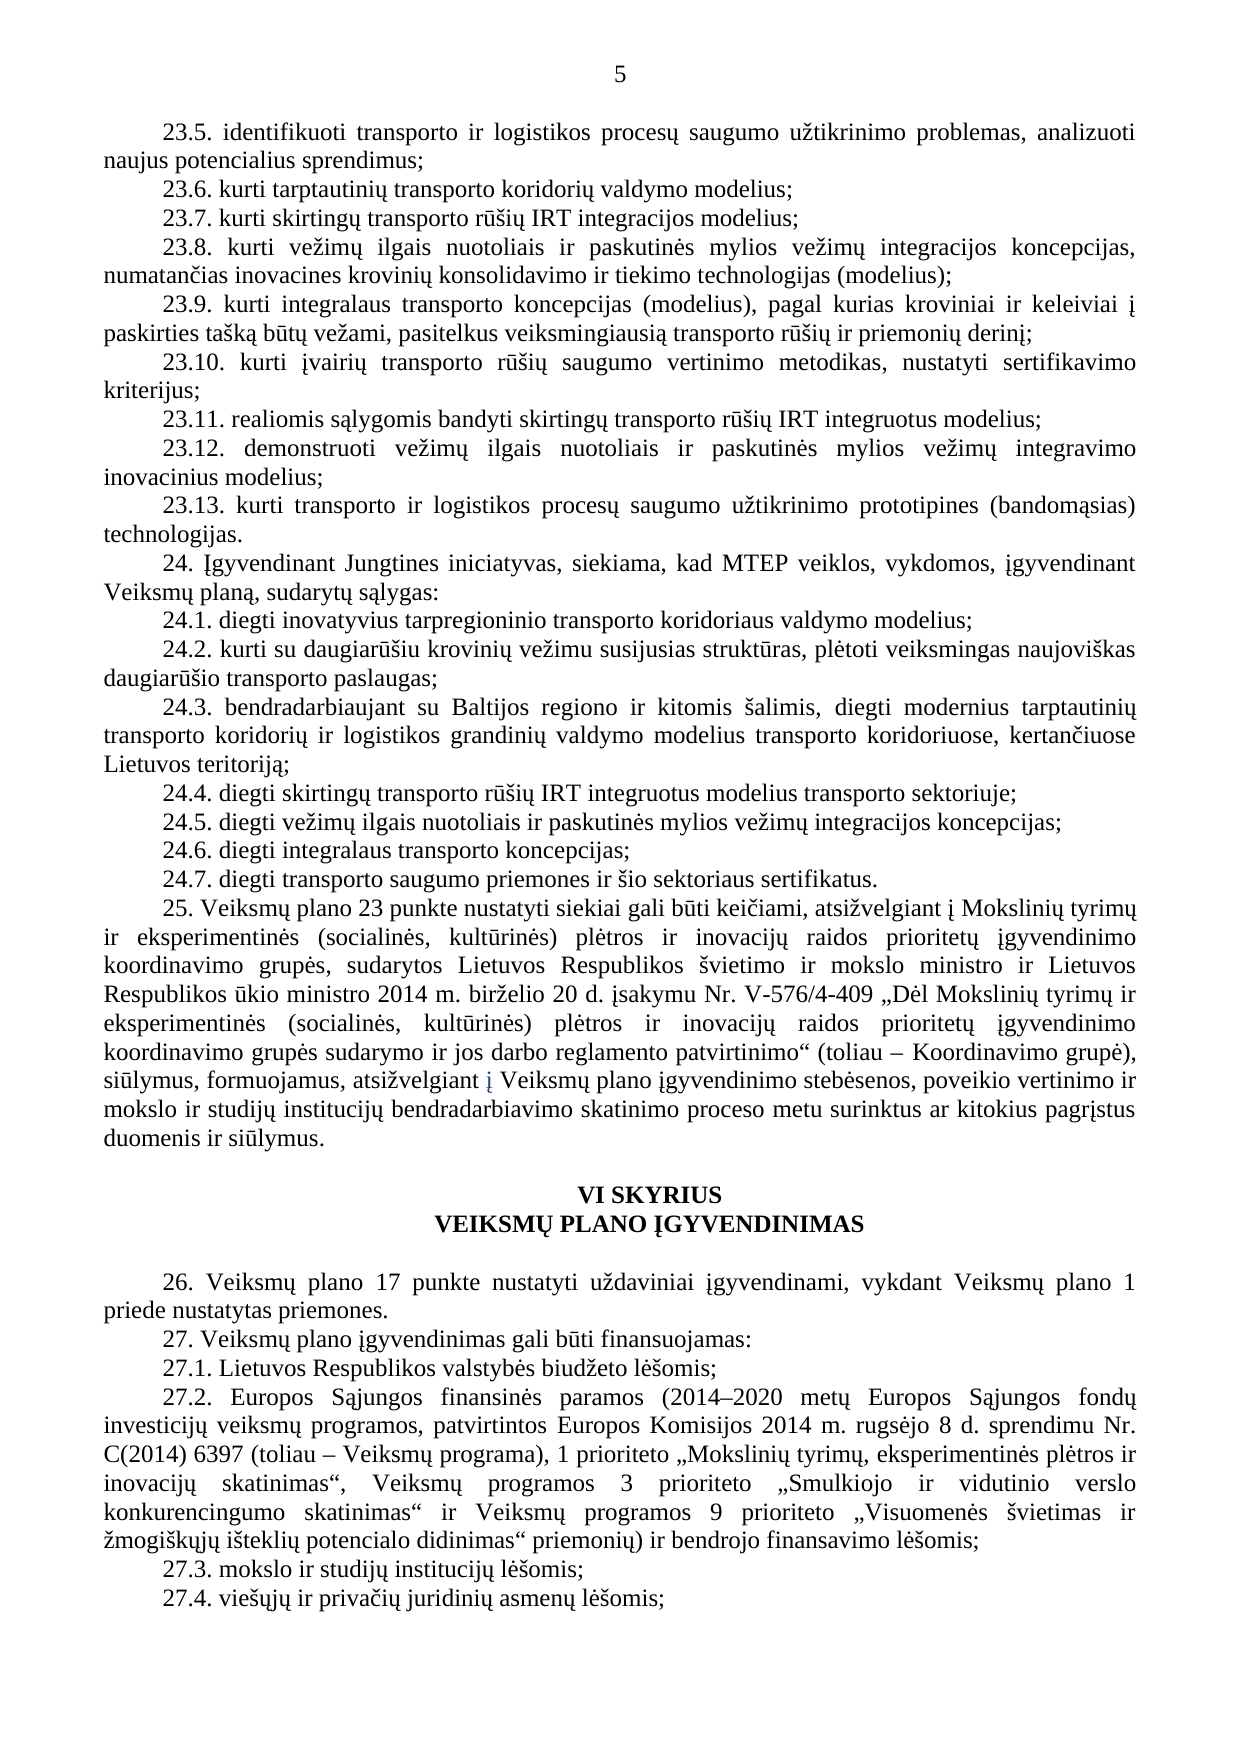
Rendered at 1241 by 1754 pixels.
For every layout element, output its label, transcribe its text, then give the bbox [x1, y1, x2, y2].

text 27. Veiksmų plano įgyvendinimas gali būti finansuojamas: [103, 1324, 1137, 1353]
text 23.7. kurti skirtingų transporto rūšių IRT integracijos modelius; [103, 203, 1137, 232]
text 26. Veiksmų plano 17 punkte nustatyti uždaviniai įgyvendinami, vykdant Veiksmų plano 1 priede nustatytas priemones. [103, 1267, 1137, 1324]
text 24.7. diegti transporto saugumo priemones ir šio sektoriaus sertifikatus. [103, 864, 1137, 893]
text 23.10. kurti įvairių transporto rūšių saugumo vertinimo metodikas, nustatyti sertifikavimo kriterijus; [103, 347, 1137, 404]
text VEIKSMŲ PLANO ĮGYVENDINIMAS [103, 1209, 1137, 1238]
text 24.2. kurti su daugiarūšiu krovinių vežimu susijusias struktūras, plėtoti veiksmingas naujoviškas daugiarūšio transporto paslaugas; [103, 634, 1137, 692]
text VI SKYRIUS [103, 1180, 1137, 1209]
text 23.9. kurti integralaus transporto koncepcijas (modelius), pagal kurias kroviniai ir keleiviai į paskirties tašką būtų vežami, pasitelkus veiksmingiausią transporto rūšių ir priemonių derinį; [103, 289, 1137, 347]
text 24.3. bendradarbiaujant su Baltijos regiono ir kitomis šalimis, diegti modernius tarptautinių transporto koridorių ir logistikos grandinių valdymo modelius transporto koridoriuose, kertančiuose Lietuvos teritoriją; [103, 692, 1137, 778]
text 27.3. mokslo ir studijų institucijų lėšomis; [103, 1554, 1137, 1583]
text 27.2. Europos Sąjungos finansinės paramos (2014–2020 metų Europos Sąjungos fondų investicijų veiksmų programos, patvirtintos Europos Komisijos 2014 m. rugsėjo 8 d. sprendimu Nr. C(2014) 6397 (toliau – Veiksmų programa), 1 prioriteto „Mokslinių tyrimų, eksperimentinės plėtros ir inovacijų skatinimas“, Veiksmų programos 3 prioriteto „Smulkiojo ir vidutinio verslo konkurencingumo skatinimas“ ir Veiksmų programos 9 prioriteto „Visuomenės švietimas ir žmogiškųjų išteklių potencialo didinimas“ priemonių) ir bendrojo finansavimo lėšomis; [103, 1382, 1137, 1554]
text 27.4. viešųjų ir privačių juridinių asmenų lėšomis; [103, 1583, 1137, 1612]
text 23.8. kurti vežimų ilgais nuotoliais ir paskutinės mylios vežimų integracijos koncepcijas, numatančias inovacines krovinių konsolidavimo ir tiekimo technologijas (modelius); [103, 232, 1137, 289]
text 23.5. identifikuoti transporto ir logistikos procesų saugumo užtikrinimo problemas, analizuoti naujus potencialius sprendimus; [103, 117, 1137, 174]
text 27.1. Lietuvos Respublikos valstybės biudžeto lėšomis; [103, 1353, 1137, 1382]
text 23.13. kurti transporto ir logistikos procesų saugumo užtikrinimo prototipines (bandomąsias) technologijas. [103, 490, 1137, 548]
text 24.6. diegti integralaus transporto koncepcijas; [103, 835, 1137, 864]
text 24.1. diegti inovatyvius tarpregioninio transporto koridoriaus valdymo modelius; [103, 605, 1137, 634]
text 25. Veiksmų plano 23 punkte nustatyti siekiai gali būti keičiami, atsižvelgiant į Mokslinių tyrimų ir eksperimentinės (socialinės, kultūrinės) plėtros ir inovacijų raidos prioritetų įgyvendinimo koordinavimo grupės, sudarytos Lietuvos Respublikos švietimo ir mokslo ministro ir Lietuvos Respublikos ūkio ministro 2014 m. birželio 20 d. įsakymu Nr. V-576/4-409 „Dėl Mokslinių tyrimų ir eksperimentinės (socialinės, kultūrinės) plėtros ir inovacijų raidos prioritetų įgyvendinimo koordinavimo grupės sudarymo ir jos darbo reglamento patvirtinimo“ (toliau – Koordinavimo grupė), siūlymus, formuojamus, atsižvelgiant į Veiksmų plano įgyvendinimo stebėsenos, poveikio vertinimo ir mokslo ir studijų institucijų bendradarbiavimo skatinimo proceso metu surinktus ar kitokius pagrįstus duomenis ir siūlymus. [103, 893, 1137, 1152]
text 23.12. demonstruoti vežimų ilgais nuotoliais ir paskutinės mylios vežimų integravimo inovacinius modelius; [103, 433, 1137, 490]
text 23.11. realiomis sąlygomis bandyti skirtingų transporto rūšių IRT integruotus modelius; [103, 404, 1137, 433]
text 23.6. kurti tarptautinių transporto koridorių valdymo modelius; [103, 174, 1137, 203]
text 24.4. diegti skirtingų transporto rūšių IRT integruotus modelius transporto sektoriuje; [103, 778, 1137, 807]
text 24. Įgyvendinant Jungtines iniciatyvas, siekiama, kad MTEP veiklos, vykdomos, įgyvendinant Veiksmų planą, sudarytų sąlygas: [103, 548, 1137, 605]
text 24.5. diegti vežimų ilgais nuotoliais ir paskutinės mylios vežimų integracijos koncepcijas; [103, 807, 1137, 835]
